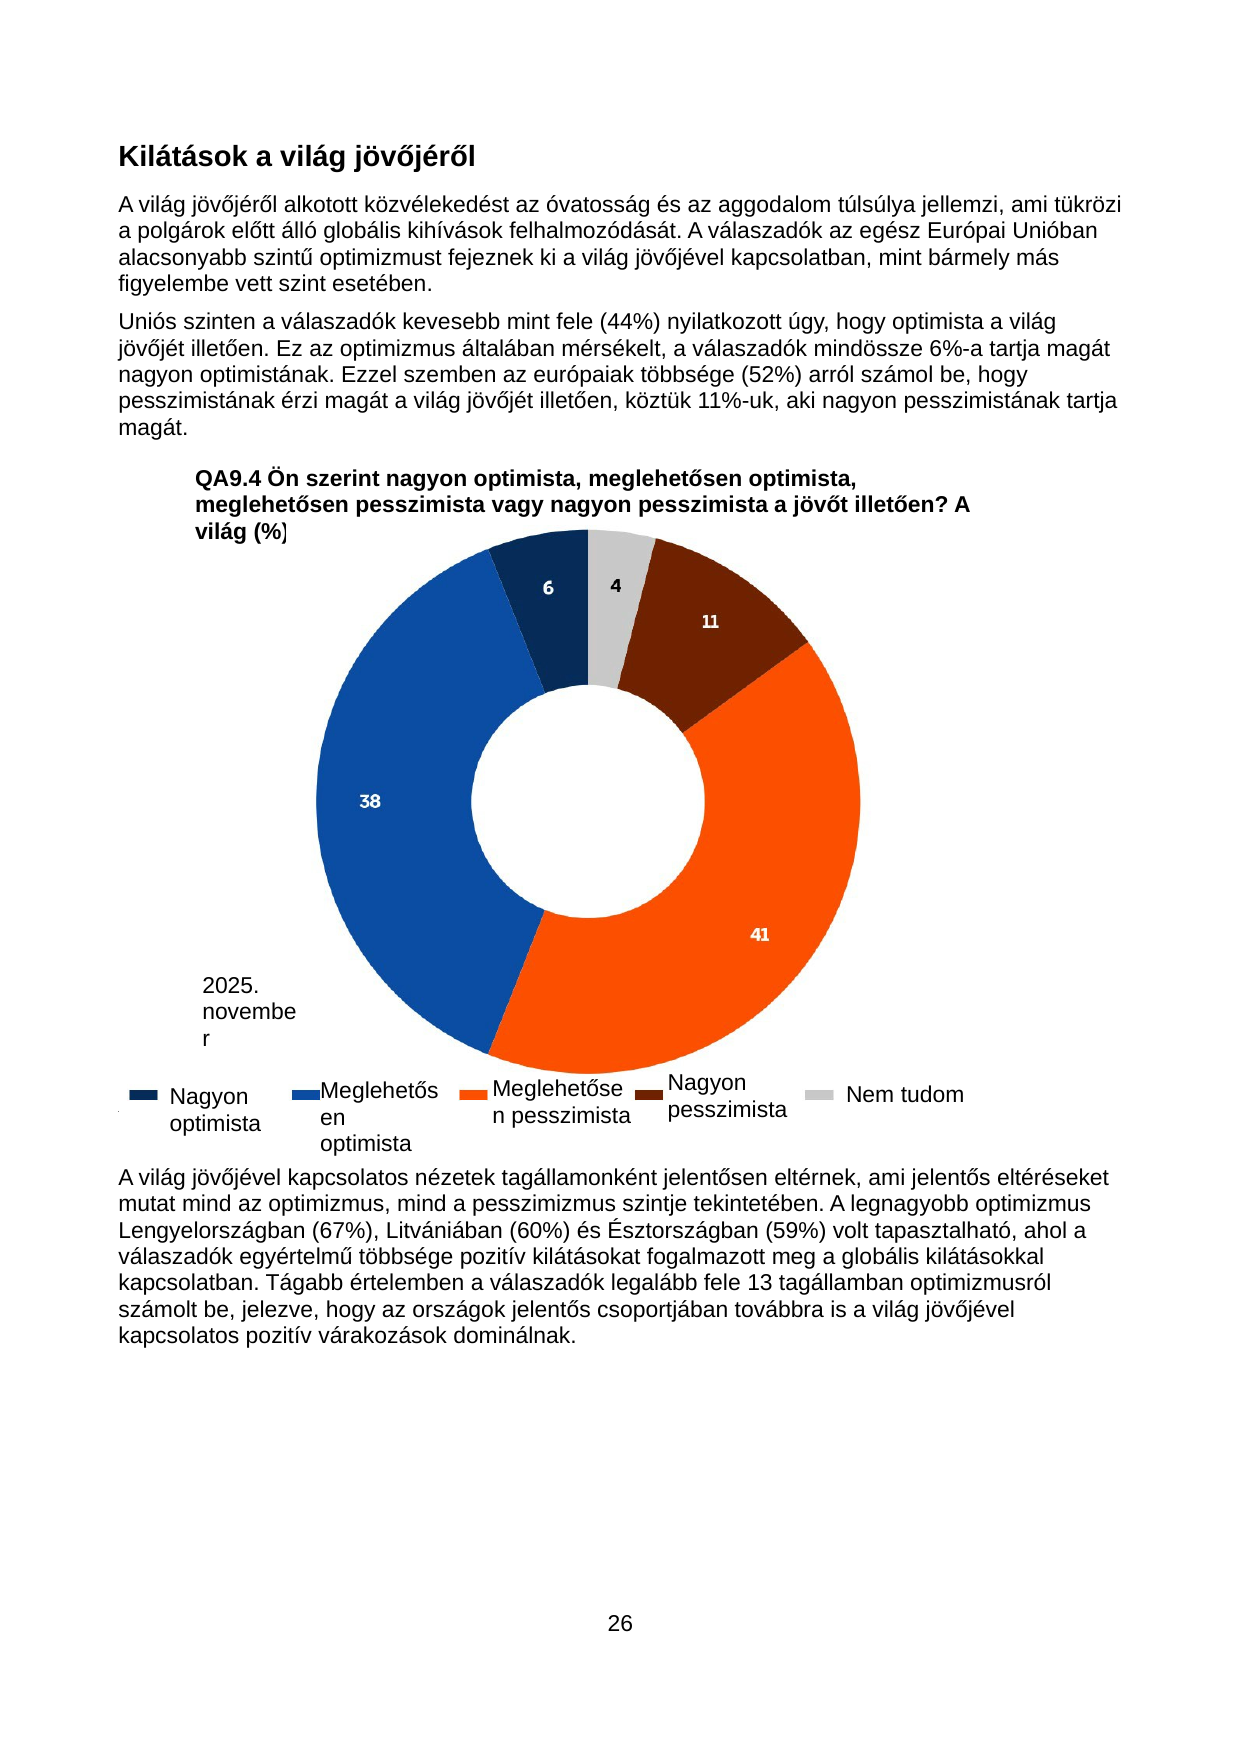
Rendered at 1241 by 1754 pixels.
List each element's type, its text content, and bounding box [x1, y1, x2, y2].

picture [326, 1084, 334, 1095]
text A világ jövőjéről alkotott közvélekedést az óvatosság és az aggodalom túlsúlya jellemzi, ami tükrözi a polgárok előtt álló globális kihívások felhalmozódását. A válaszadók az egész Európai Unióban alacsonyabb szintű optimizmust fejeznek ki a világ jövőjével kapcsolatban, mint bármely más figyelembe vett szint esetében. [118, 191, 1122, 296]
text Uniós szinten a válaszadók kevesebb mint fele (44%) nyilatkozott úgy, hogy optimista a világ jövőjét illetően. Ez az optimizmus általában mérsékelt, a válaszadók mindössze 6%-a tartja magát nagyon optimistának. Ezzel szemben az európaiak többsége (52%) arról számol be, hogy pesszimistának érzi magát a világ jövőjét illetően, köztük 11%-uk, aki nagyon pesszimistának tartja magát. [118, 308, 1122, 440]
picture [527, 1085, 533, 1095]
picture [118, 1084, 916, 1112]
picture [286, 525, 889, 1081]
text A világ jövőjével kapcsolatos nézetek tagállamonként jelentősen eltérnek, ami jelentős eltéréseket mutat mind az optimizmus, mind a pesszimizmus szintje tekintetében. A legnagyobb optimizmus Lengyelországban (67%), Litvániában (60%) és Észtországban (59%) volt tapasztalható, ahol a válaszadók egyértelmű többsége pozitív kilátásokat fogalmazott meg a globális kilátásokkal kapcsolatban. Tágabb értelemben a válaszadók legalább fele 13 tagállamban optimizmusról számolt be, jelezve, hogy az országok jelentős csoportjában továbbra is a világ jövőjével kapcsolatos pozitív várakozások dominálnak. [118, 452, 1122, 1348]
subtitle Kilátások a világ jövőjéről [118, 139, 1122, 172]
picture [589, 1085, 596, 1095]
picture [498, 1084, 505, 1093]
